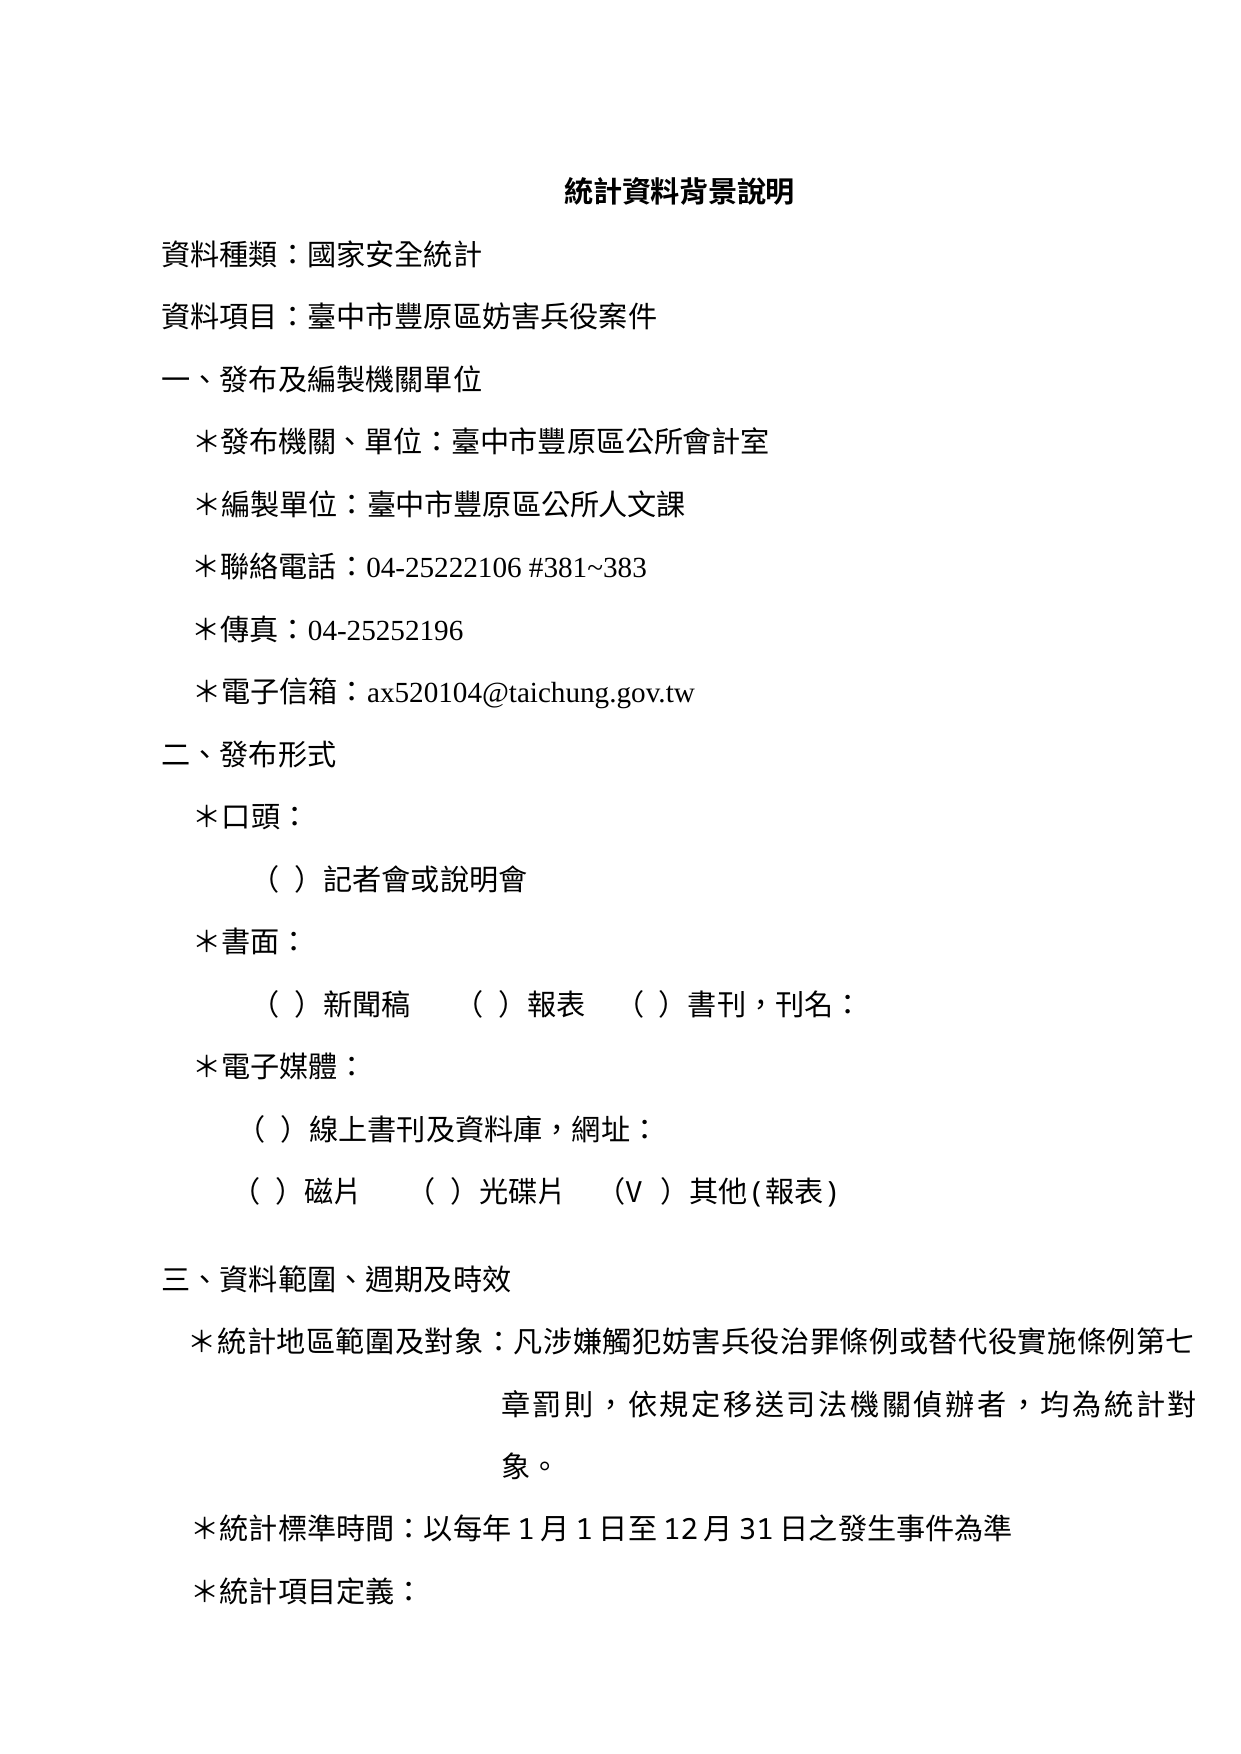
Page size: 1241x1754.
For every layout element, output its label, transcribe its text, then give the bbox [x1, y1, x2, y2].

table_header 統計資料背景說明 資料種類：國家安全統計 資料項目：臺中市豐原區妨害兵役案件 一、發布及編製機關單位 ＊發布機關、單位：臺中市豐原區公所會計室 ＊編製單位：臺中市豐原區公所人文課 ＊聯絡電話：04-25222106 #381~383 ＊傳真：04-25252196 ＊電子信箱：ax520104@taichung.gov.tw 二、發布形式 口頭： （ ）記者會或說明會 ＊書面： （ ）新聞稿 （ ）報表 （ ）書刊，刊名： ＊電子媒體： （ ）線上書刊及資料庫，網址： （ ）磁片 （ ）光碟片 （V ）其他(報表) 三、資料範圍、週期及時效 ＊統計地區範圍及對象：凡涉嫌觸犯妨害兵役治罪條例或替代役實施條例第七章罰則，依規定移送司法機關偵辦者，均為統計對象。 ＊統計標準時間：以每年1月1日至12月31日之發生事件為準 ＊統計項目定義： [150, 148, 1209, 1638]
